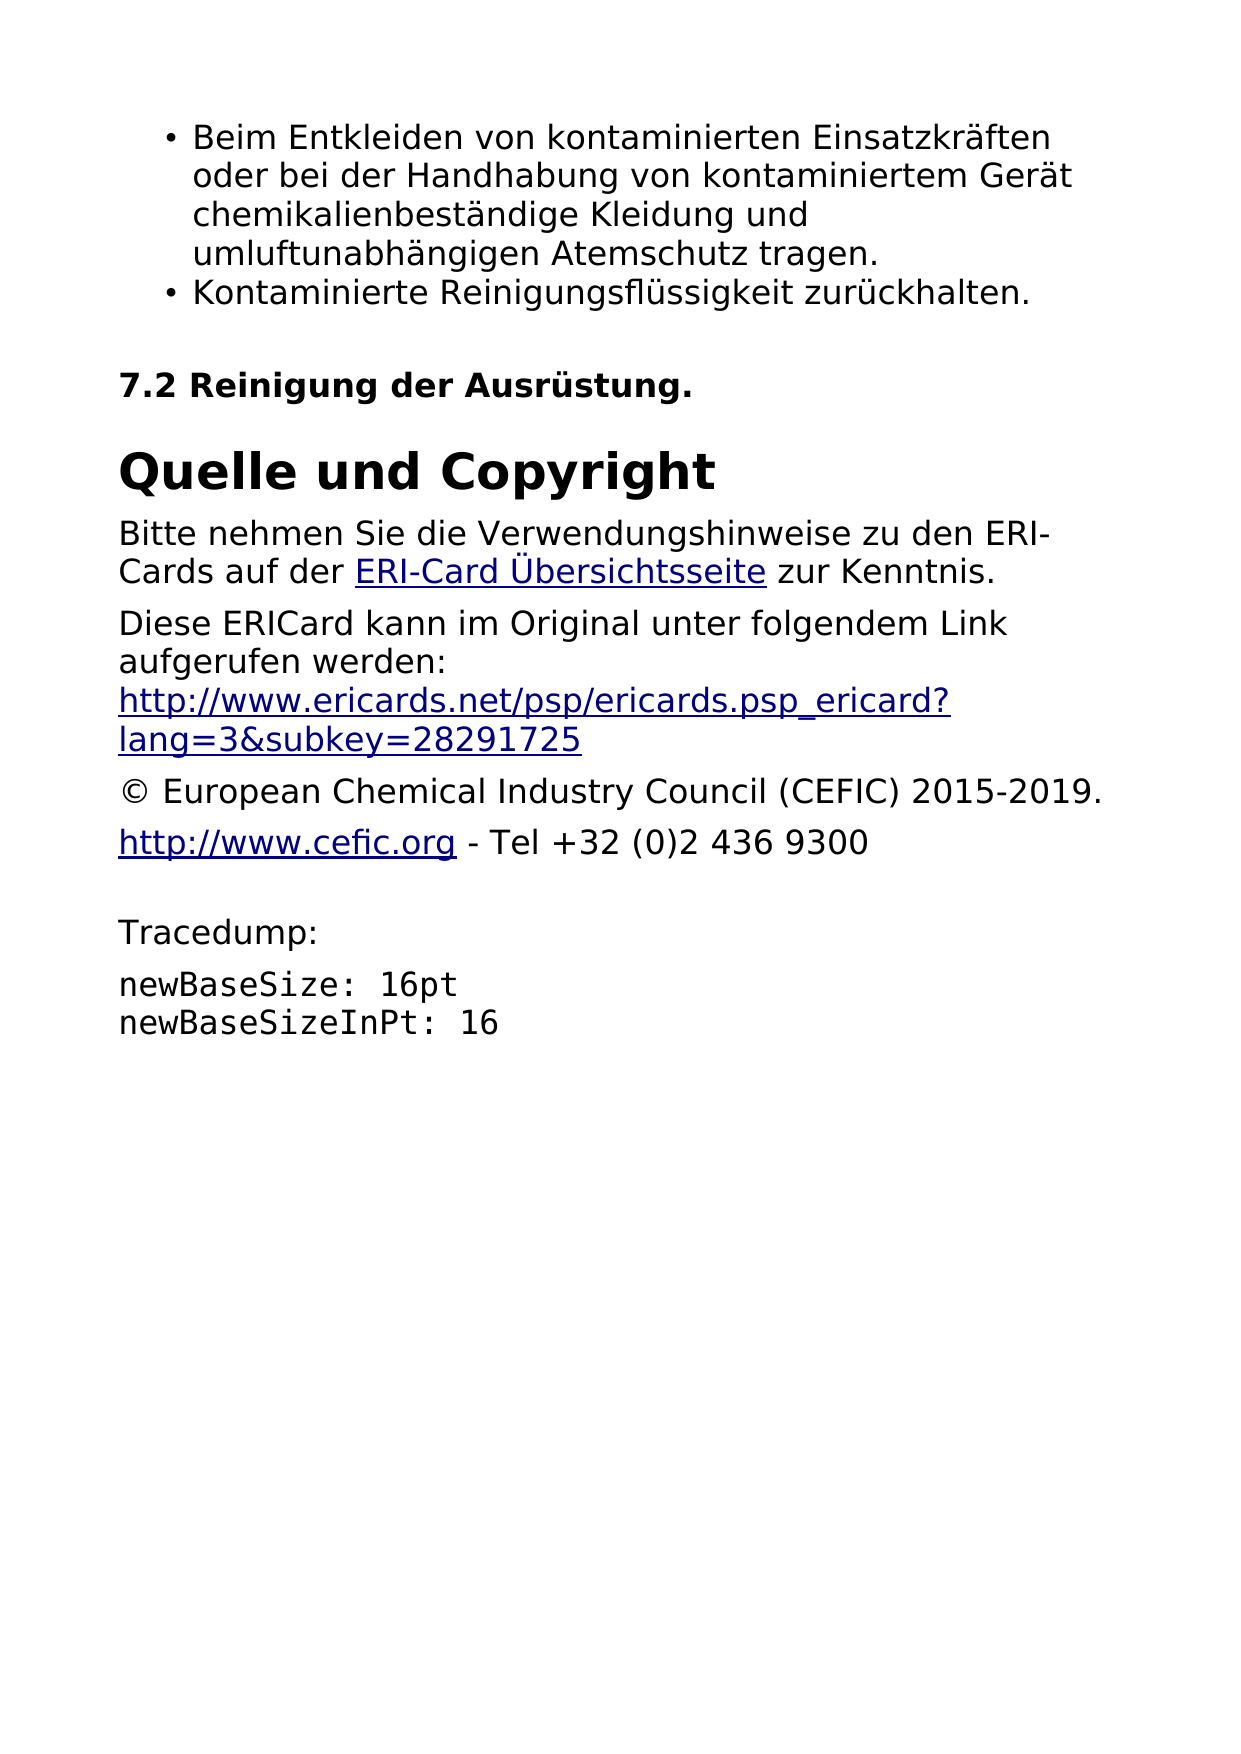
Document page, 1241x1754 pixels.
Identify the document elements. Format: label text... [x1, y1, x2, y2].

text Diese ERICard kann im Original unter folgendem Link aufgerufen werden: http://www.ericards.net/psp/ericards.psp_ericard?lang=3&subkey=28291725 [118, 604, 1122, 759]
subtitle 7.2 Reinigung der Ausrüstung. [118, 367, 1122, 406]
text http://www.cefic.org - Tel +32 (0)2 436 9300 [118, 823, 1122, 862]
subtitle Quelle und Copyright [118, 443, 1122, 501]
text Bitte nehmen Sie die Verwendungshinweise zu den ERI-Cards auf der ERI-Card Übersichtsseite zur Kenntnis. [118, 514, 1122, 592]
text Tracedump: [118, 875, 1122, 952]
list Kontaminierte Reinigungsflüssigkeit zurückhalten. [177, 273, 1122, 312]
text © European Chemical Industry Council (CEFIC) 2015-2019. [118, 772, 1122, 811]
text newBaseSize: 16pt newBaseSizeInPt: 16 [118, 965, 1122, 1043]
list Beim Entkleiden von kontaminierten Einsatzkräften oder bei der Handhabung von kontaminiertem Gerät chemikalienbeständige Kleidung und umluftunabhängigen Atemschutz tragen. [177, 118, 1122, 273]
